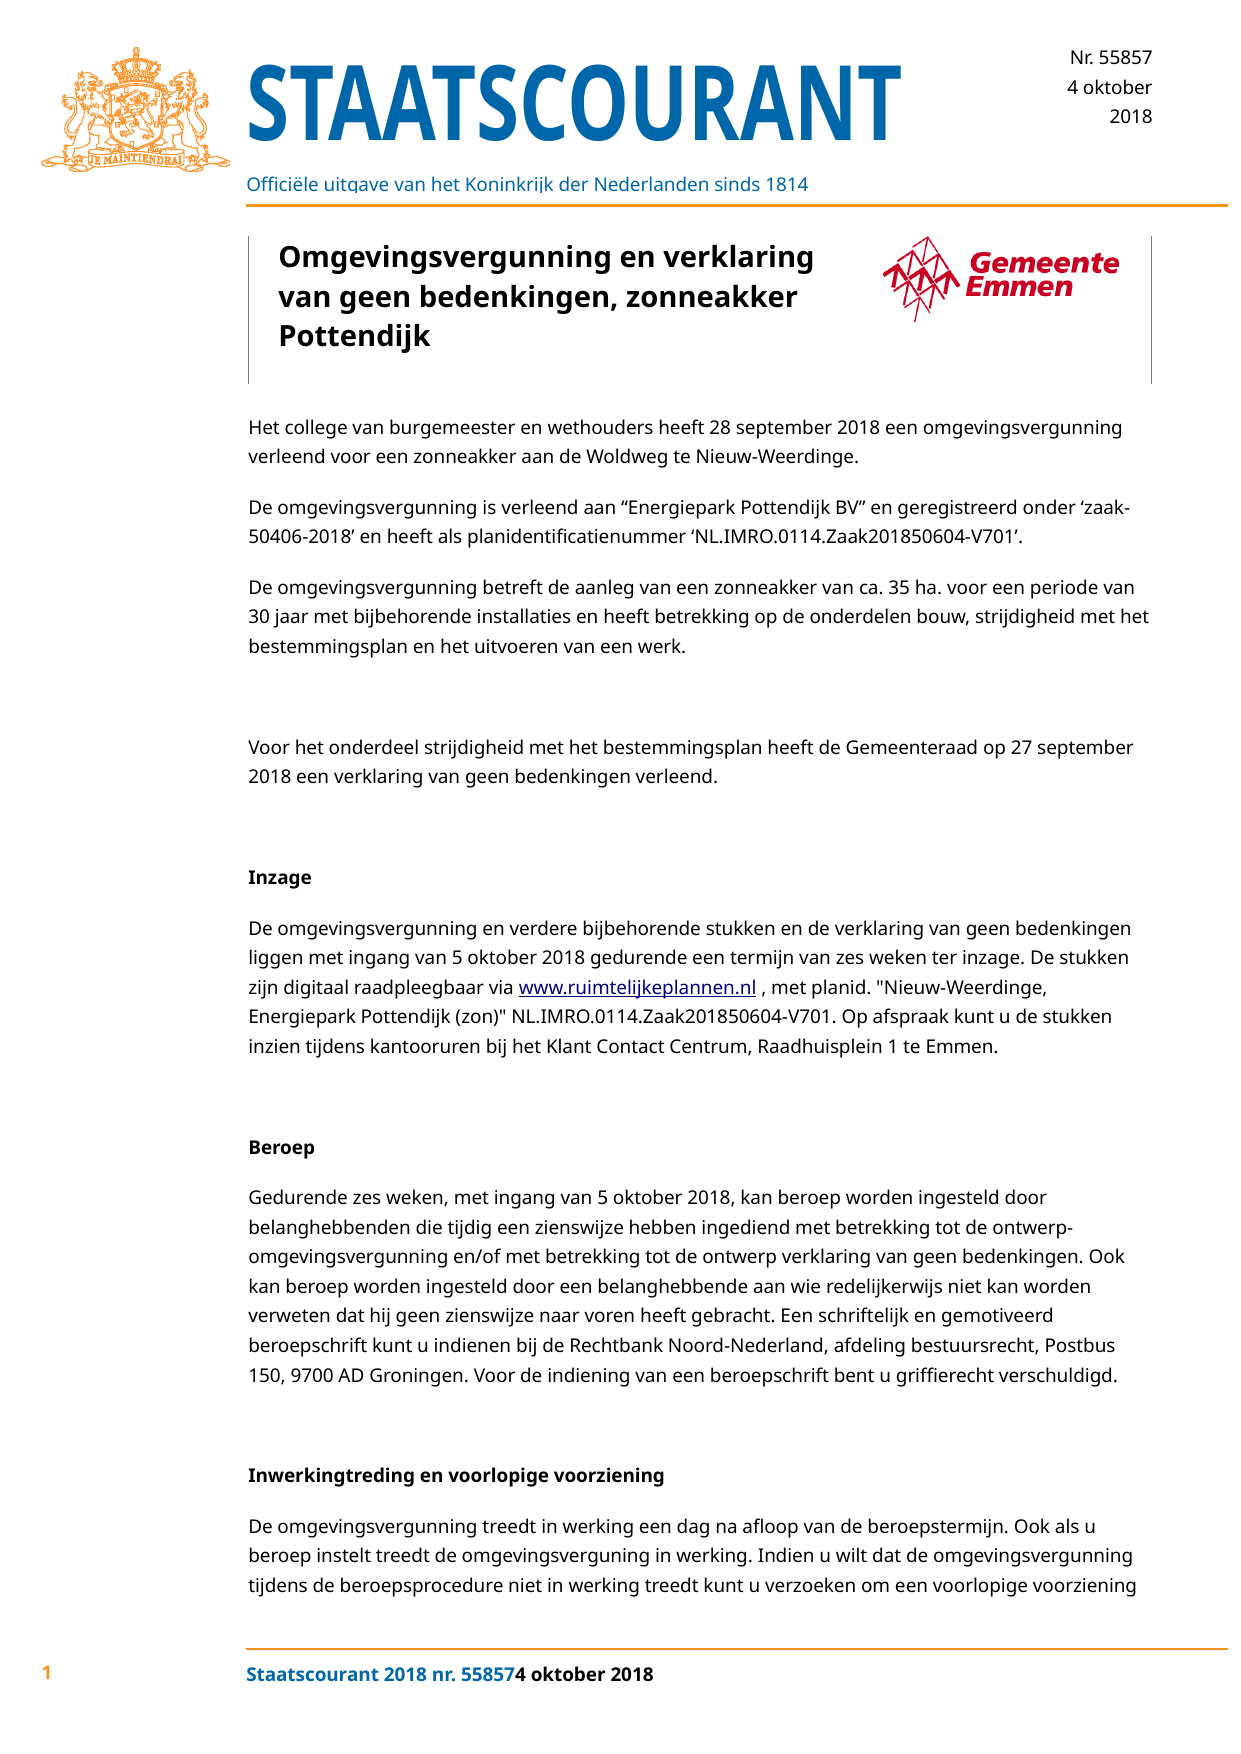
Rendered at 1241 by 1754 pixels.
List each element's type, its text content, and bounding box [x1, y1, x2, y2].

text Gedurende zes weken, met ingang van 5 oktober 2018, kan beroep worden ingesteld door belanghebbenden die tijdig een zienswijze hebben ingediend met betrekking tot de ontwerp-omgevingsvergunning en/of met betrekking tot de ontwerp verklaring van geen bedenkingen. Ook kan beroep worden ingesteld door een belanghebbende aan wie redelijkerwijs niet kan worden verweten dat hij geen zienswijze naar voren heeft gebracht. Een schriftelijk en gemotiveerd beroepschrift kunt u indienen bij de Rechtbank Noord-Nederland, afdeling bestuursrecht, Postbus 150, 9700 AD Groningen. Voor de indiening van een beroepschrift bent u griffierecht verschuldigd. [248, 1184, 1152, 1388]
text De omgevingsvergunning en verdere bijbehorende stukken en de verklaring van geen bedenkingen liggen met ingang van 5 oktober 2018 gedurende een termijn van zes weken ter inzage. De stukken zijn digitaal raadpleegbaar via www.ruimtelijkeplannen.nl , met planid. "Nieuw-Weerdinge, Energiepark Pottendijk (zon)" NL.IMRO.0114.Zaak201850604-V701. Op afspraak kunt u de stukken inzien tijdens kantooruren bij het Klant Contact Centrum, Raadhuisplein 1 te Emmen. [248, 915, 1152, 1059]
text Inwerkingtreding en voorlopige voorziening [248, 1463, 1152, 1488]
text De omgevingsvergunning is verleend aan “Energiepark Pottendijk BV” en geregistreerd onder ‘zaak-50406-2018’ en heeft als planidentificatienummer ‘NL.IMRO.0114.Zaak201850604-V701’. [248, 494, 1152, 549]
text Beroep [248, 1134, 1152, 1160]
table_header [850, 236, 1151, 384]
text Inzage [248, 864, 1152, 890]
text Het college van burgemeester en wethouders heeft 28 september 2018 een omgevingsvergunning verleend voor een zonneakker aan de Woldweg te Nieuw-Weerdinge. [248, 414, 1152, 469]
text De omgevingsvergunning betreft de aanleg van een zonneakker van ca. 35 ha. voor een periode van 30 jaar met bijbehorende installaties en heeft betrekking op de onderdelen bouw, strijdigheid met het bestemmingsplan en het uitvoeren van een werk. [248, 574, 1152, 659]
table_header Omgevingsvergunning en verklaring van geen bedenkingen, zonneakker Pottendijk [249, 236, 850, 384]
text De omgevingsvergunning treedt in werking een dag na afloop van de beroepstermijn. Ook als u beroep instelt treedt de omgevingsverguning in werking. Indien u wilt dat de omgevingsvergunning tijdens de beroepsprocedure niet in werking treedt kunt u verzoeken om een voorlopige voorziening [248, 1513, 1152, 1598]
text Voor het onderdeel strijdigheid met het bestemmingsplan heeft de Gemeenteraad op 27 september 2018 een verklaring van geen bedenkingen verleend. [248, 734, 1152, 789]
picture [41, 47, 231, 172]
picture [882, 236, 1119, 322]
